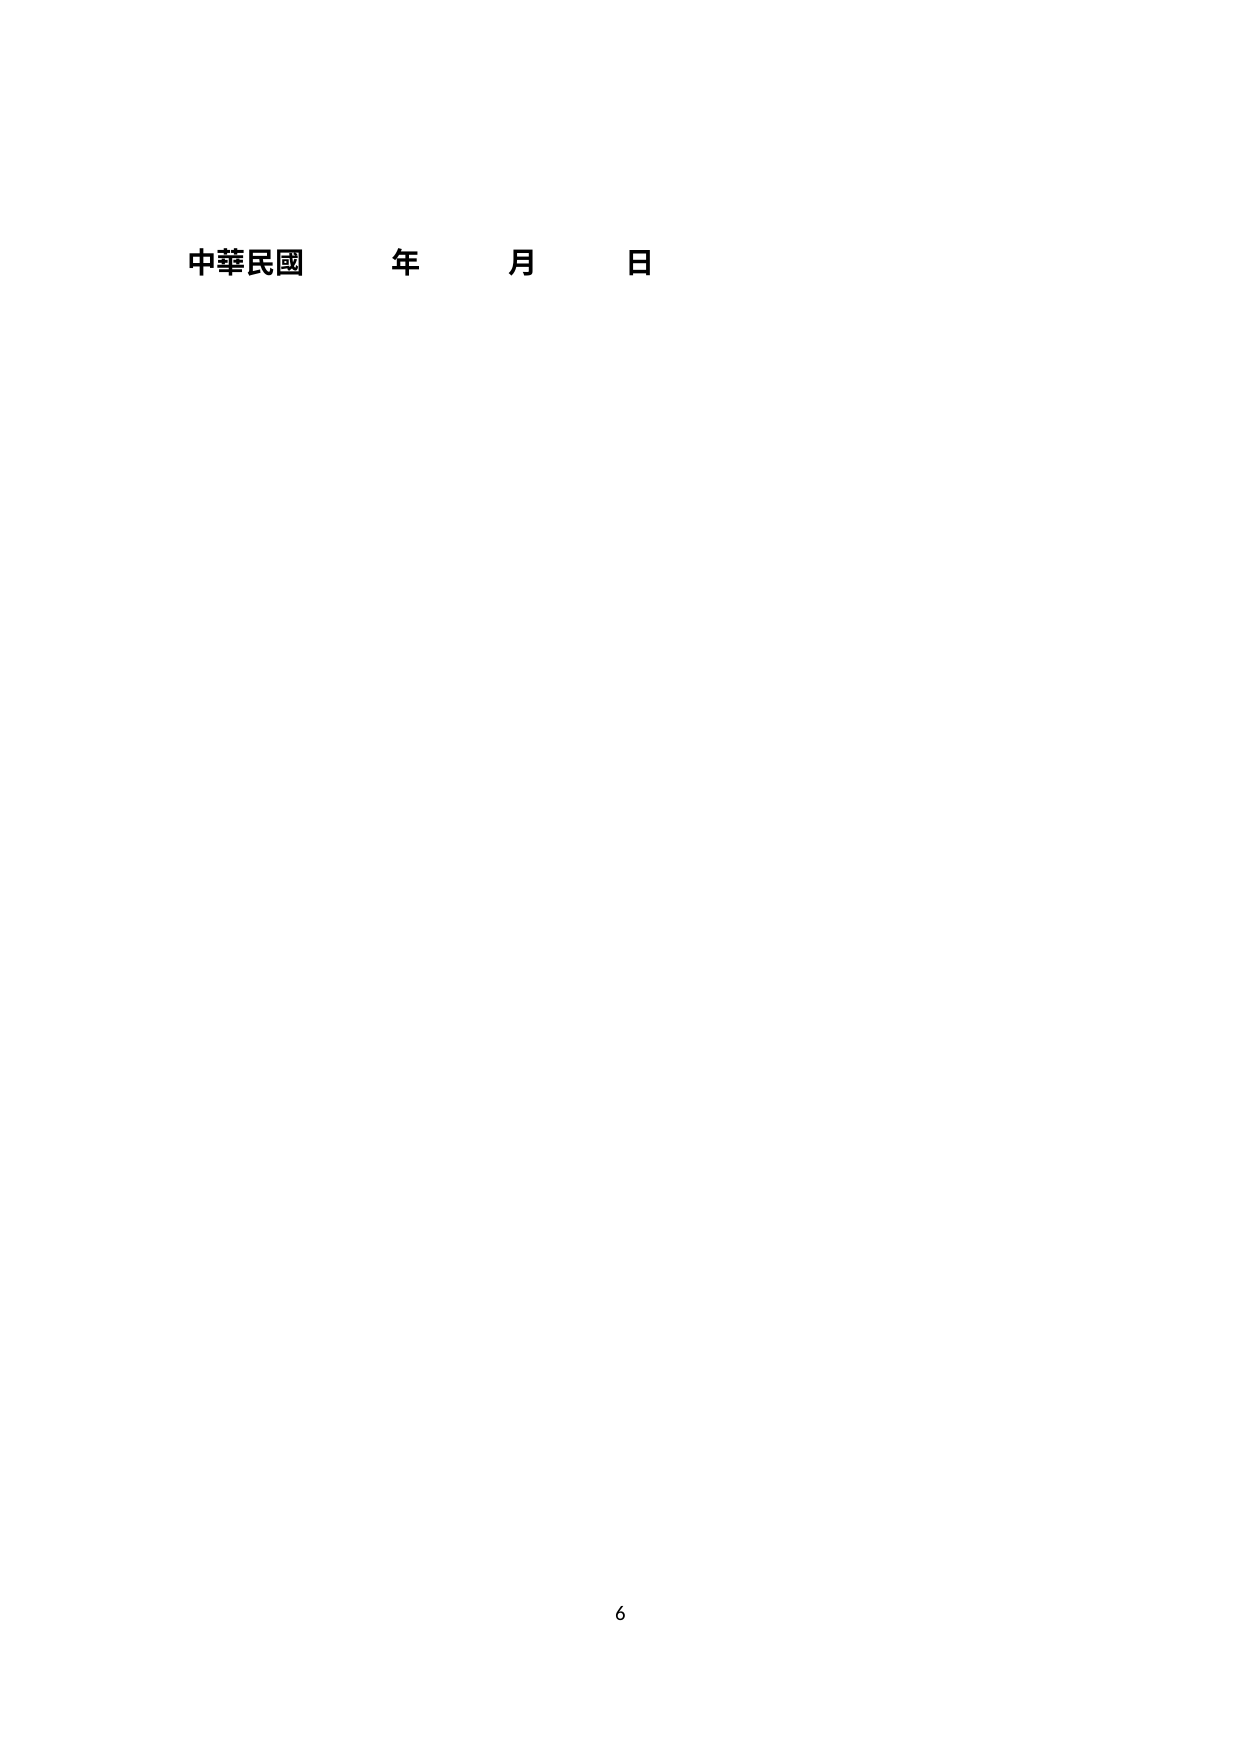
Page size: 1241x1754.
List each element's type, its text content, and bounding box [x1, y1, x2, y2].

text 中華民國 年 月 日 [187, 219, 1053, 282]
